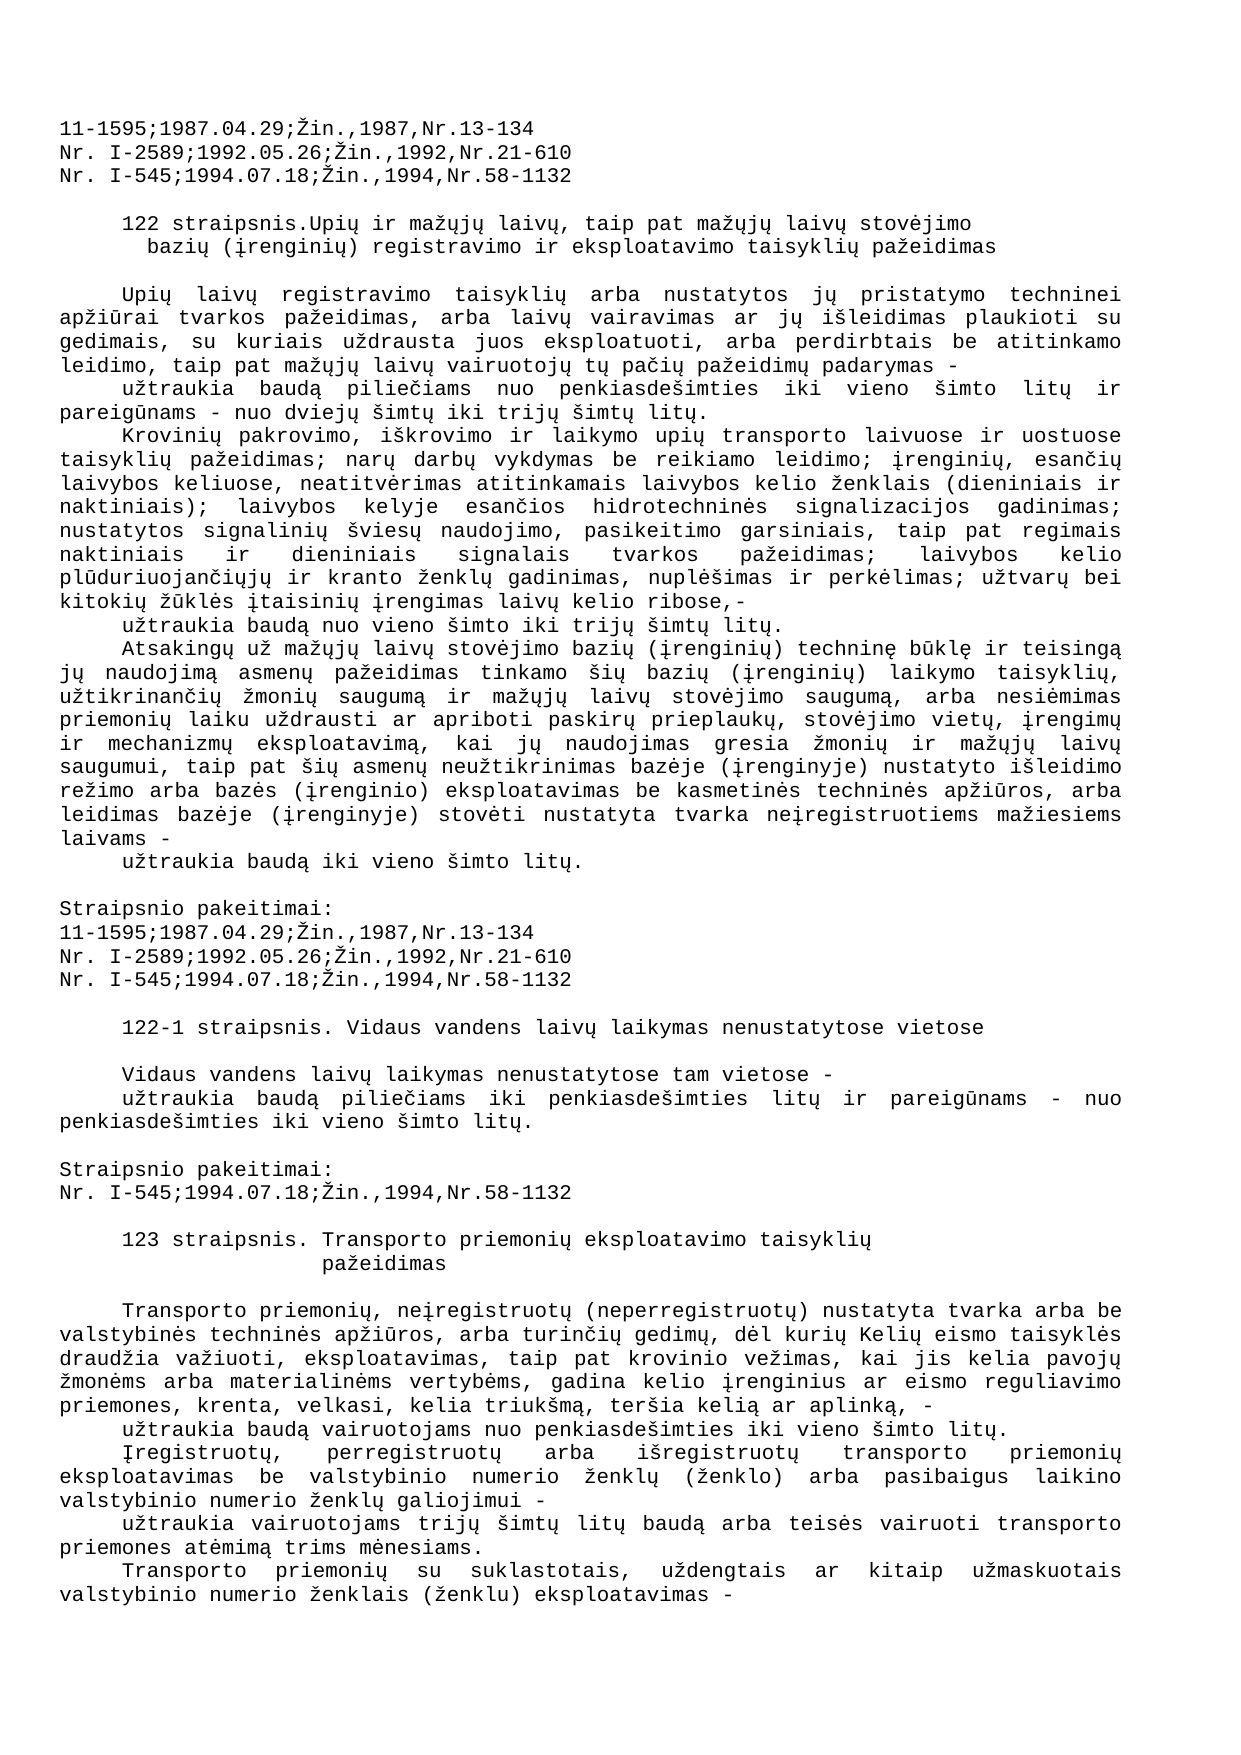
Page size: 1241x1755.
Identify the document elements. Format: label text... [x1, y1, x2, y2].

text Nr. I-545;1994.07.18;Žin.,1994,Nr.58-1132 [59, 1182, 1122, 1206]
text Nr. I-2589;1992.05.26;Žin.,1992,Nr.21-610 [59, 946, 1122, 969]
text 11-1595;1987.04.29;Žin.,1987,Nr.13-134 [59, 118, 1122, 142]
text Krovinių pakrovimo, iškrovimo ir laikymo upių transporto laivuose ir uostuose taisyklių pažeidimas; narų darbų vykdymas be reikiamo leidimo; įrenginių, esančių laivybos keliuose, neatitvėrimas atitinkamais laivybos kelio ženklais (dieniniais ir naktiniais); laivybos kelyje esančios hidrotechninės signalizacijos gadinimas; nustatytos signalinių šviesų naudojimo, pasikeitimo garsiniais, taip pat regimais naktiniais ir dieniniais signalais tvarkos pažeidimas; laivybos kelio plūduriuojančiųjų ir kranto ženklų gadinimas, nuplėšimas ir perkėlimas; užtvarų bei kitokių žūklės įtaisinių įrengimas laivų kelio ribose,- [59, 426, 1122, 615]
text Nr. I-545;1994.07.18;Žin.,1994,Nr.58-1132 [59, 969, 1122, 993]
text Nr. I-545;1994.07.18;Žin.,1994,Nr.58-1132 [59, 165, 1122, 189]
text Įregistruotų, perregistruotų arba išregistruotų transporto priemonių eksploatavimas be valstybinio numerio ženklų (ženklo) arba pasibaigus laikino valstybinio numerio ženklų galiojimui - [59, 1442, 1122, 1513]
text Straipsnio pakeitimai: [59, 898, 1122, 922]
text bazių (įrenginių) registravimo ir eksploatavimo taisyklių pažeidimas [59, 236, 1122, 260]
text Vidaus vandens laivų laikymas nenustatytose tam vietose - [59, 1064, 1122, 1088]
text pažeidimas [59, 1253, 1122, 1277]
text užtraukia baudą iki vieno šimto litų. [59, 851, 1122, 875]
text užtraukia baudą piliečiams iki penkiasdešimties litų ir pareigūnams - nuo penkiasdešimties iki vieno šimto litų. [59, 1088, 1122, 1135]
text Transporto priemonių su suklastotais, uždengtais ar kitaip užmaskuotais valstybinio numerio ženklais (ženklu) eksploatavimas - [59, 1561, 1122, 1608]
text 122 straipsnis.Upių ir mažųjų laivų, taip pat mažųjų laivų stovėjimo [59, 213, 1122, 236]
text Straipsnio pakeitimai: [59, 1158, 1122, 1182]
text Upių laivų registravimo taisyklių arba nustatytos jų pristatymo techninei apžiūrai tvarkos pažeidimas, arba laivų vairavimas ar jų išleidimas plaukioti su gedimais, su kuriais uždrausta juos eksploatuoti, arba perdirbtais be atitinkamo leidimo, taip pat mažųjų laivų vairuotojų tų pačių pažeidimų padarymas - [59, 284, 1122, 378]
text užtraukia baudą piliečiams nuo penkiasdešimties iki vieno šimto litų ir pareigūnams - nuo dviejų šimtų iki trijų šimtų litų. [59, 378, 1122, 426]
text užtraukia baudą nuo vieno šimto iki trijų šimtų litų. [59, 615, 1122, 638]
text Transporto priemonių, neįregistruotų (neperregistruotų) nustatyta tvarka arba be valstybinės techninės apžiūros, arba turinčių gedimų, dėl kurių Kelių eismo taisyklės draudžia važiuoti, eksploatavimas, taip pat krovinio vežimas, kai jis kelia pavojų žmonėms arba materialinėms vertybėms, gadina kelio įrenginius ar eismo reguliavimo priemones, krenta, velkasi, kelia triukšmą, teršia kelią ar aplinką, - [59, 1300, 1122, 1419]
text Nr. I-2589;1992.05.26;Žin.,1992,Nr.21-610 [59, 142, 1122, 165]
text Atsakingų už mažųjų laivų stovėjimo bazių (įrenginių) techninę būklę ir teisingą jų naudojimą asmenų pažeidimas tinkamo šių bazių (įrenginių) laikymo taisyklių, užtikrinančių žmonių saugumą ir mažųjų laivų stovėjimo saugumą, arba nesiėmimas priemonių laiku uždrausti ar apriboti paskirų prieplaukų, stovėjimo vietų, įrengimų ir mechanizmų eksploatavimą, kai jų naudojimas gresia žmonių ir mažųjų laivų saugumui, taip pat šių asmenų neužtikrinimas bazėje (įrenginyje) nustatyto išleidimo režimo arba bazės (įrenginio) eksploatavimas be kasmetinės techninės apžiūros, arba leidimas bazėje (įrenginyje) stovėti nustatyta tvarka neįregistruotiems mažiesiems laivams - [59, 638, 1122, 851]
text 122-1 straipsnis. Vidaus vandens laivų laikymas nenustatytose vietose [59, 1017, 1122, 1040]
text užtraukia baudą vairuotojams nuo penkiasdešimties iki vieno šimto litų. [59, 1419, 1122, 1442]
text 123 straipsnis. Transporto priemonių eksploatavimo taisyklių [59, 1229, 1122, 1253]
text užtraukia vairuotojams trijų šimtų litų baudą arba teisės vairuoti transporto priemones atėmimą trims mėnesiams. [59, 1513, 1122, 1561]
text 11-1595;1987.04.29;Žin.,1987,Nr.13-134 [59, 922, 1122, 946]
